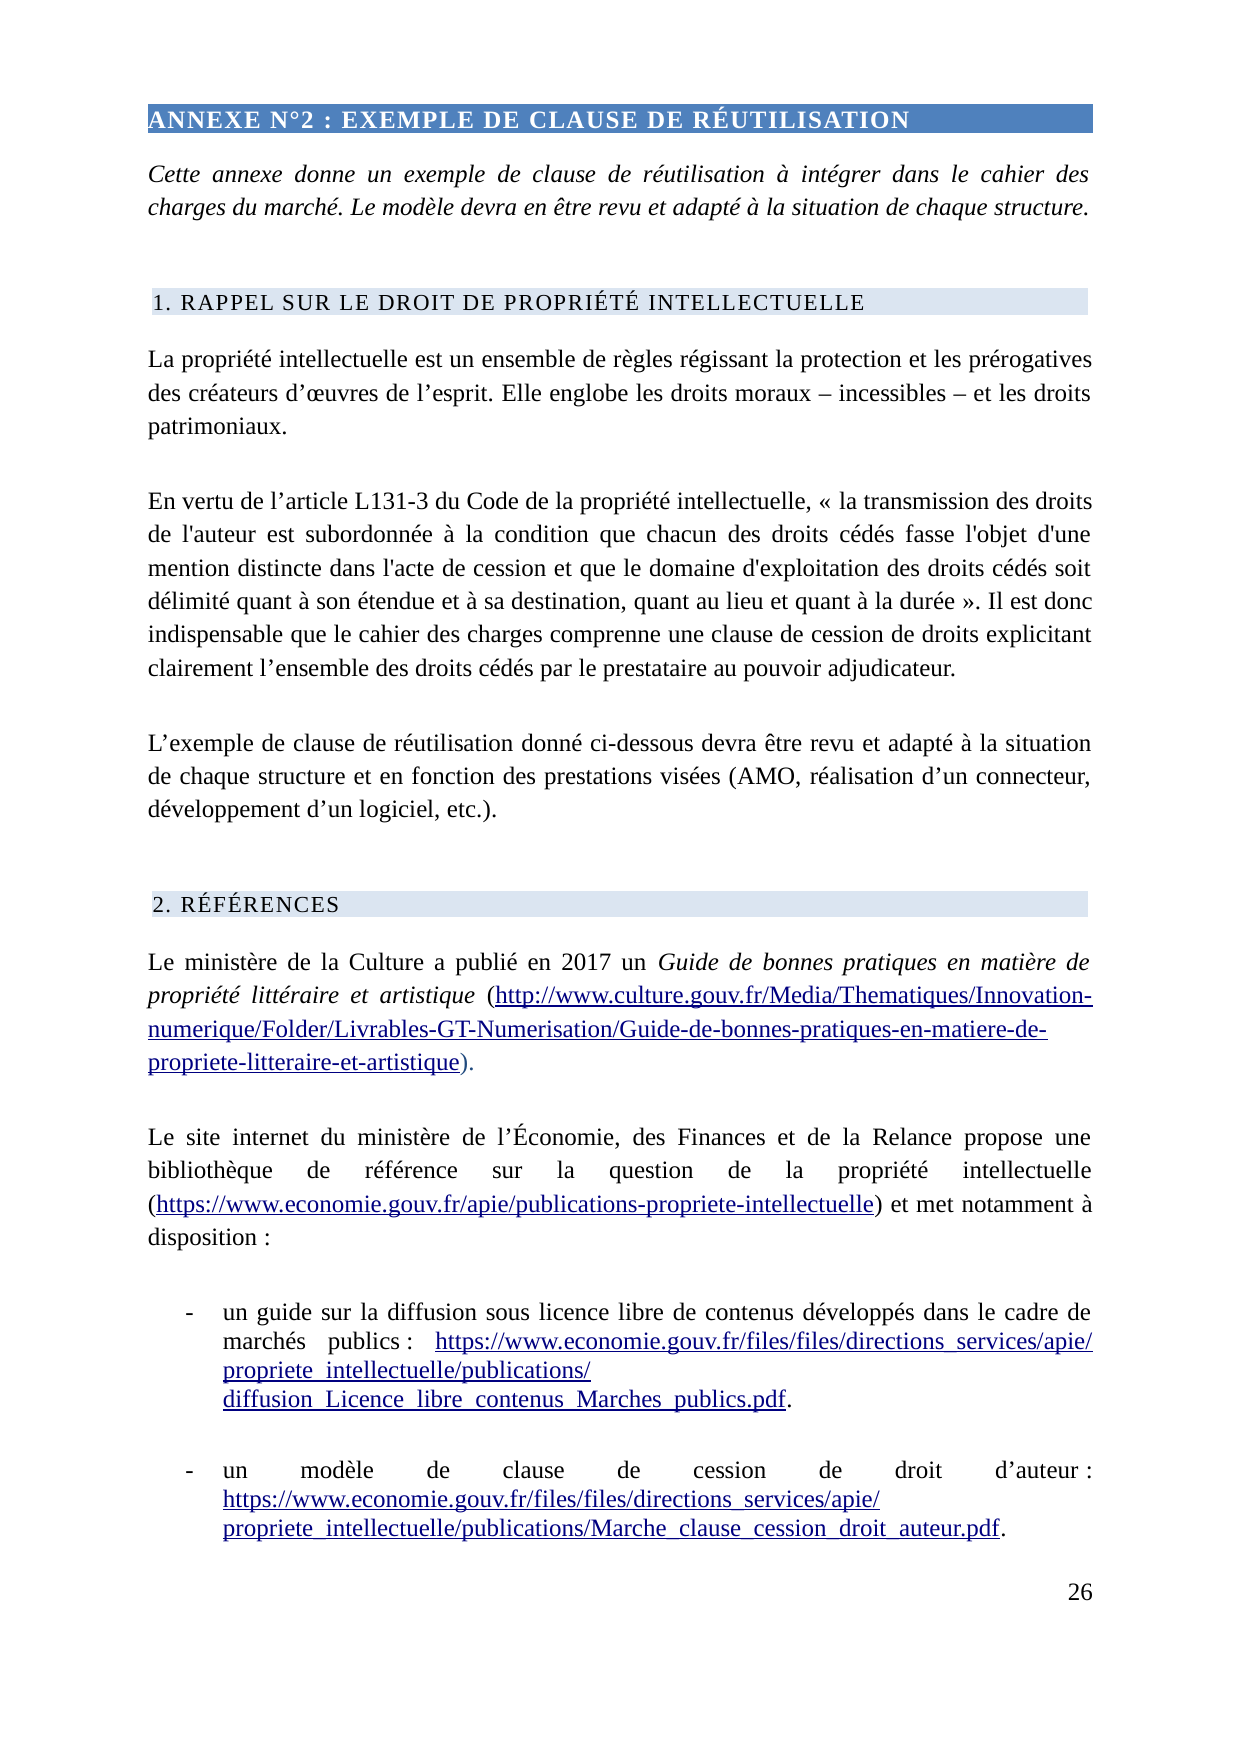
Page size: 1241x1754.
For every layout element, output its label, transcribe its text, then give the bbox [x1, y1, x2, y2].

text L’exemple de clause de réutilisation donné ci-dessous devra être revu et adapté à la situation de chaque structure et en fonction des prestations visées (AMO, réalisation d’un connecteur, développement d’un logiciel, etc.). [148, 728, 1093, 823]
subtitle 1. Rappel sur le droit de propriété intellectuelle [152, 288, 1088, 315]
subtitle Annexe n°2 : Exemple de clause de réutilisation [148, 104, 1093, 133]
text La propriété intellectuelle est un ensemble de règles régissant la protection et les prérogatives des créateurs d’œuvres de l’esprit. Elle englobe les droits moraux – incessibles – et les droits patrimoniaux. [148, 344, 1093, 440]
text Le site internet du ministère de l’Économie, des Finances et de la Relance propose une bibliothèque de référence sur la question de la propriété intellectuelle (https://www.economie.gouv.fr/apie/publications-propriete-intellectuelle) et met notamment à disposition : [148, 1122, 1093, 1251]
subtitle 2. Références [152, 891, 1088, 917]
list un modèle de clause de cession de droit d’auteur : https://www.economie.gouv.fr/files/files/directions_services/apie/propriete_intellectuelle/publications/Marche_clause_cession_droit_auteur.pdf. [185, 1455, 1093, 1542]
text En vertu de l’article L131-3 du Code de la propriété intellectuelle, « la transmission des droits de l'auteur est subordonnée à la condition que chacun des droits cédés fasse l'objet d'une mention distincte dans l'acte de cession et que le domaine d'exploitation des droits cédés soit délimité quant à son étendue et à sa destination, quant au lieu et quant à la durée ». Il est donc indispensable que le cahier des charges comprenne une clause de cession de droits explicitant clairement l’ensemble des droits cédés par le prestataire au pouvoir adjudicateur. [148, 486, 1093, 682]
list un guide sur la diffusion sous licence libre de contenus développés dans le cadre de marchés publics : https://www.economie.gouv.fr/files/files/directions_services/apie/propriete_intellectuelle/publications/diffusion_Licence_libre_contenus_Marches_publics.pdf. [185, 1297, 1093, 1413]
text Cette annexe donne un exemple de clause de réutilisation à intégrer dans le cahier des charges du marché. Le modèle devra en être revu et adapté à la situation de chaque structure. [148, 159, 1093, 221]
text Le ministère de la Culture a publié en 2017 un Guide de bonnes pratiques en matière de propriété littéraire et artistique (http://www.culture.gouv.fr/Media/Thematiques/Innovation-numerique/Folder/Livrables-GT-Numerisation/Guide-de-bonnes-pratiques-en-matiere-de-propriete-litteraire-et-artistique). [148, 947, 1093, 1076]
